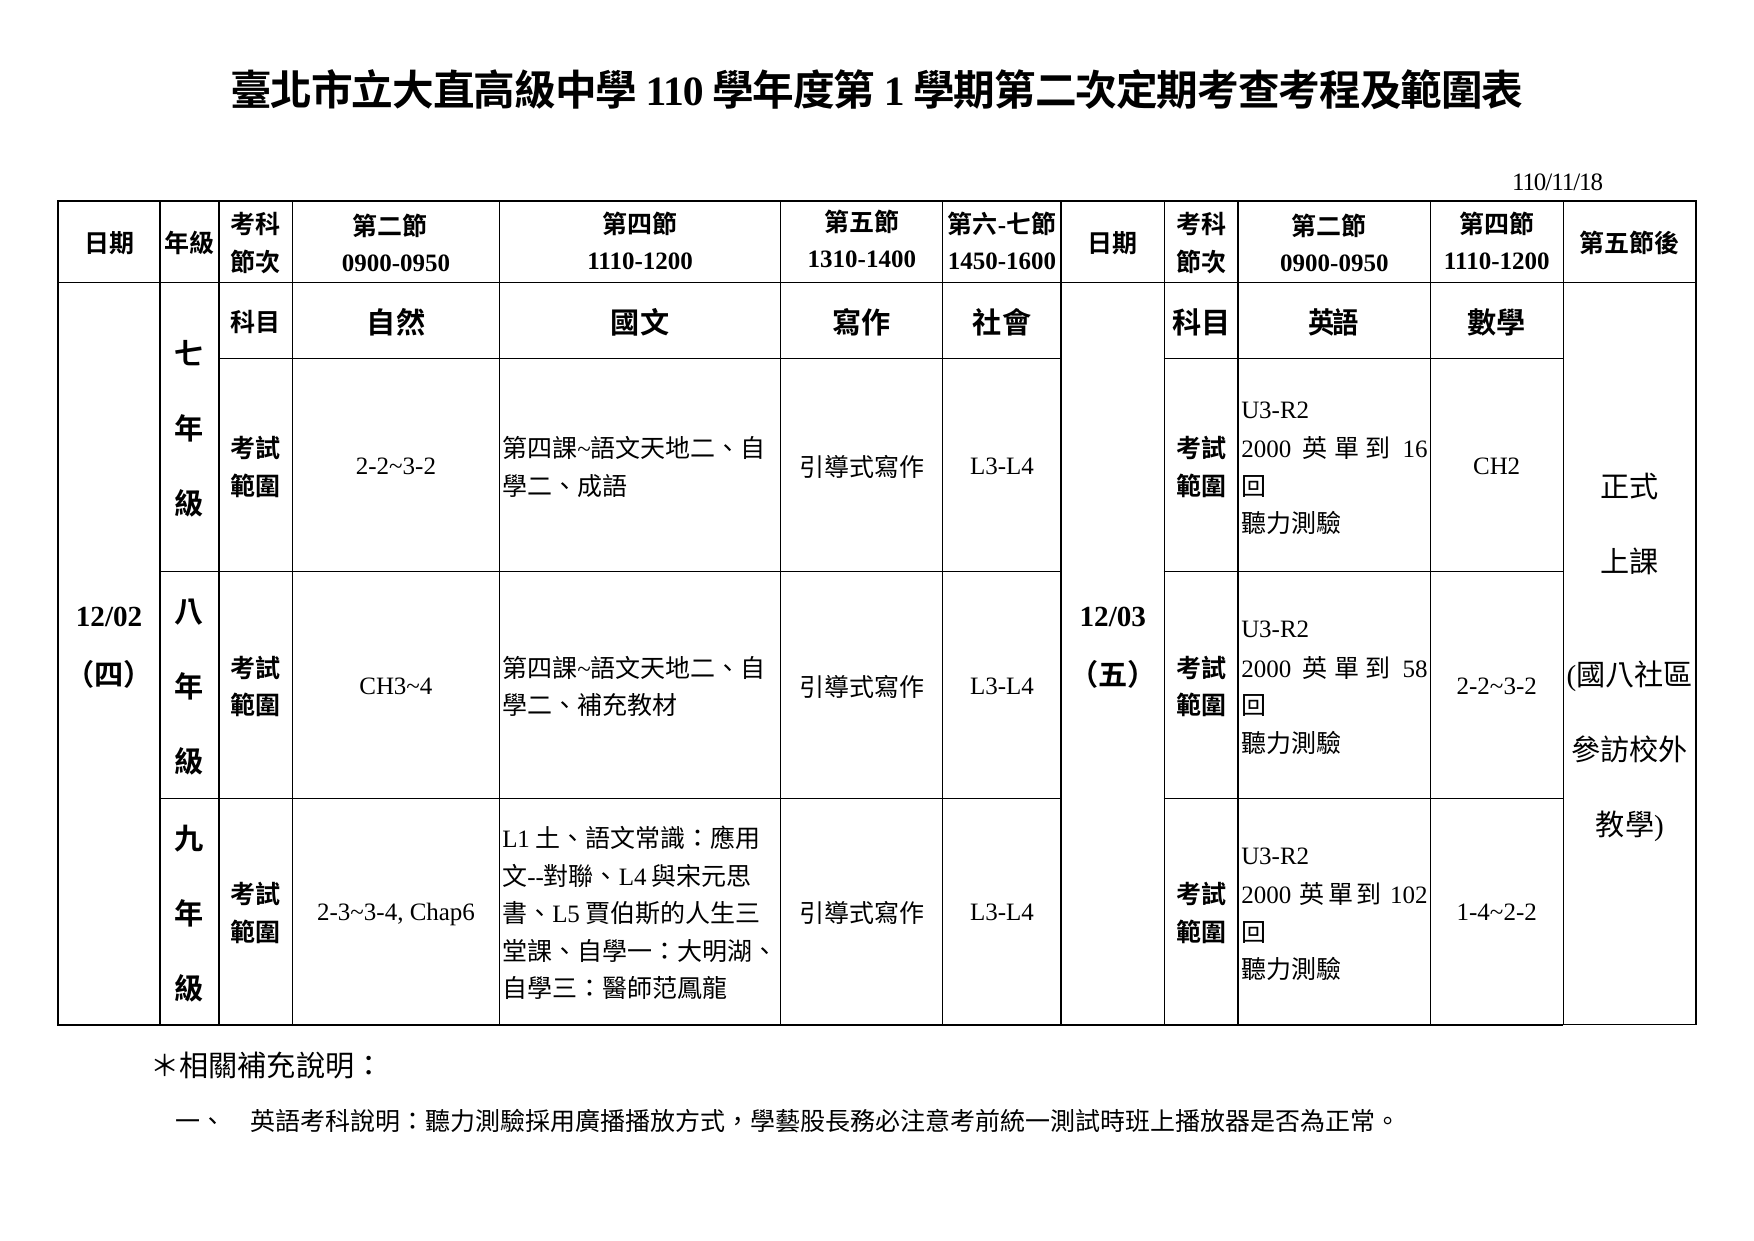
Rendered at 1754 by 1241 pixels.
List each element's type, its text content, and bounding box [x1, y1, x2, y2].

table_cell 考試範圍 [220, 799, 292, 1024]
table_cell 寫作 [781, 283, 942, 358]
table_cell L1土、語文常識：應用文--對聯、L4與宋元思書、L5賈伯斯的人生三堂課、自學一：大明湖、自學三：醫師范鳳龍 [500, 799, 780, 1024]
text 110/11/18 [150, 163, 1604, 200]
table_cell 考試範圍 [220, 572, 292, 798]
table_cell 數學 [1431, 283, 1563, 358]
table_cell 12/02（四） [59, 283, 159, 1024]
table_cell 社會 [943, 283, 1060, 358]
table_cell 引導式寫作 [781, 799, 942, 1024]
table_cell 科目 [220, 283, 292, 358]
table_cell 正式 上課 (國八社區參訪校外教學) [1564, 283, 1695, 1024]
table_cell 九年級 [161, 799, 218, 1024]
table_header 第四節 1110-1200 [1431, 202, 1563, 281]
table_cell CH3~4 [293, 572, 499, 798]
table_cell U3-R2 2000英單到58回 聽力測驗 [1239, 572, 1430, 798]
table_cell L3-L4 [943, 799, 1060, 1024]
table_header 第二節 0900-0950 [1239, 202, 1430, 281]
table_cell U3-R2 2000英單到102回 聽力測驗 [1239, 799, 1430, 1024]
table_cell 自然 [293, 283, 499, 358]
table_header 日期 [59, 202, 159, 281]
table_cell 考試範圍 [1165, 572, 1237, 798]
table_cell 英語 [1239, 283, 1430, 358]
table_cell 考試範圍 [1165, 359, 1237, 571]
table_cell CH2 [1431, 359, 1563, 571]
table_cell 考試範圍 [1165, 799, 1237, 1024]
table_cell 2-2~3-2 [293, 359, 499, 571]
table_cell 1-4~2-2 [1431, 799, 1563, 1024]
table_header 考科節次 [220, 202, 292, 281]
table_cell 八年級 [161, 572, 218, 798]
table_cell U3-R2 2000英單到16回 聽力測驗 [1239, 359, 1430, 571]
table_header 第六-七節 1450-1600 [943, 202, 1060, 281]
table_cell 12/03（五） [1062, 283, 1164, 1024]
table_cell L3-L4 [943, 359, 1060, 571]
table_cell 第四課~語文天地二、自學二、補充教材 [500, 572, 780, 798]
table_header 年級 [161, 202, 218, 281]
table_cell 七年級 [161, 283, 218, 571]
table_cell 國文 [500, 283, 780, 358]
table_header 日期 [1062, 202, 1164, 281]
table_cell 引導式寫作 [781, 572, 942, 798]
table_header 第五節 1310-1400 [781, 202, 942, 281]
text 臺北市立大直高級中學110學年度第1學期第二次定期考查考程及範圍表 [150, 50, 1604, 125]
text ＊相關補充說明： [150, 1026, 1604, 1101]
table_header 第五節後 [1564, 202, 1695, 281]
table_cell 考試範圍 [220, 359, 292, 571]
table_cell 2-3~3-4, Chap6 [293, 799, 499, 1024]
list 英語考科說明：聽力測驗採用廣播播放方式，學藝股長務必注意考前統一測試時班上播放器是否為正常。 [175, 1101, 1604, 1138]
table_header 考科節次 [1165, 202, 1237, 281]
table_header 第二節 0900-0950 [293, 202, 499, 281]
table_cell L3-L4 [943, 572, 1060, 798]
table_cell 科目 [1165, 283, 1237, 358]
table_header 第四節 1110-1200 [500, 202, 780, 281]
table_cell 第四課~語文天地二、自學二、成語 [500, 359, 780, 571]
table_cell 2-2~3-2 [1431, 572, 1563, 798]
table_cell 引導式寫作 [781, 359, 942, 571]
